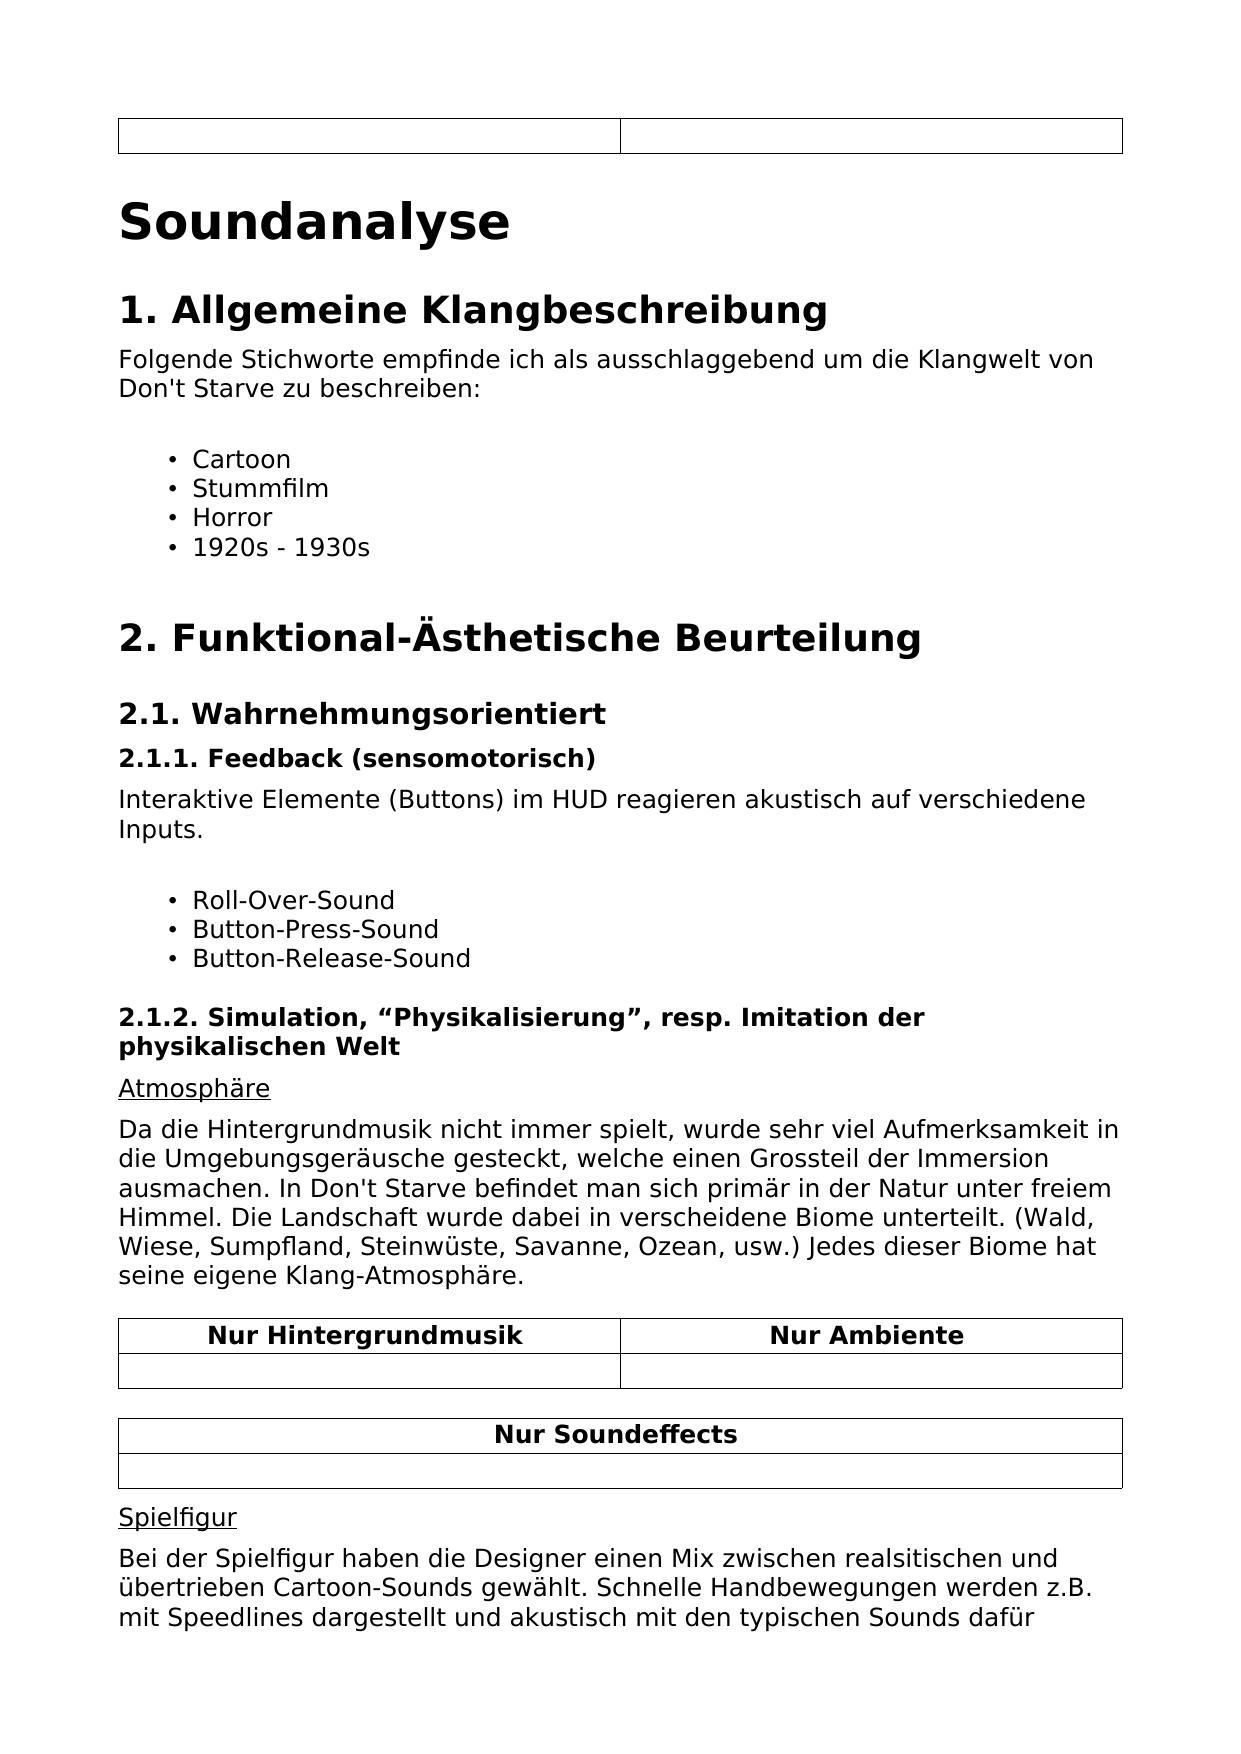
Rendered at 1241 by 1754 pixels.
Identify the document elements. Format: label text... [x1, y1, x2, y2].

table_cell [119, 1354, 620, 1388]
text Interaktive Elemente (Buttons) im HUD reagieren akustisch auf verschiedene Inputs. [118, 786, 1122, 844]
text 2.1.1. Feedback (sensomotorisch) [118, 744, 1122, 773]
list Button-Press-Sound [177, 915, 1122, 944]
text Bei der Spielfigur haben die Designer einen Mix zwischen realsitischen und übertrieben Cartoon-Sounds gewählt. Schnelle Handbewegungen werden z.B. mit Speedlines dargestellt und akustisch mit den typischen Sounds dafür [118, 1544, 1122, 1632]
subtitle 2. Funktional-Ästhetische Beurteilung [118, 616, 1122, 660]
subtitle 2.1. Wahrnehmungsorientiert [118, 698, 1122, 732]
text Atmosphäre [118, 1074, 1122, 1103]
list Horror [177, 504, 1122, 533]
table_cell [119, 1454, 1122, 1488]
subtitle Soundanalyse [118, 193, 1122, 251]
list Roll-Over-Sound [177, 886, 1122, 915]
table_header Nur Hintergrundmusik [119, 1319, 620, 1353]
table_header Nur Ambiente [621, 1319, 1122, 1353]
text Folgende Stichworte empfinde ich als ausschlaggebend um die Klangwelt von Don't Starve zu beschreiben: [118, 345, 1122, 403]
subtitle 1. Allgemeine Klangbeschreibung [118, 289, 1122, 332]
text Spielfigur [118, 1503, 1122, 1532]
text Da die Hintergrundmusik nicht immer spielt, wurde sehr viel Aufmerksamkeit in die Umgebungsgeräusche gesteckt, welche einen Grossteil der Immersion ausmachen. In Don't Starve befindet man sich primär in der Natur unter freiem Himmel. Die Landschaft wurde dabei in verscheidene Biome unterteilt. (Wald, Wiese, Sumpfland, Steinwüste, Savanne, Ozean, usw.) Jedes dieser Biome hat seine eigene Klang-Atmosphäre. [118, 1116, 1122, 1291]
table_cell [621, 119, 1122, 153]
table_cell [621, 1354, 1122, 1388]
list Stummfilm [177, 474, 1122, 504]
list Cartoon [177, 445, 1122, 474]
text 2.1.2. Simulation, “Physikalisierung”, resp. Imitation der physikalischen Welt [118, 1003, 1122, 1061]
list Button-Release-Sound [177, 944, 1122, 973]
table_header Nur Soundeffects [119, 1419, 1122, 1453]
list 1920s - 1930s [177, 533, 1122, 562]
table_cell [119, 119, 620, 153]
